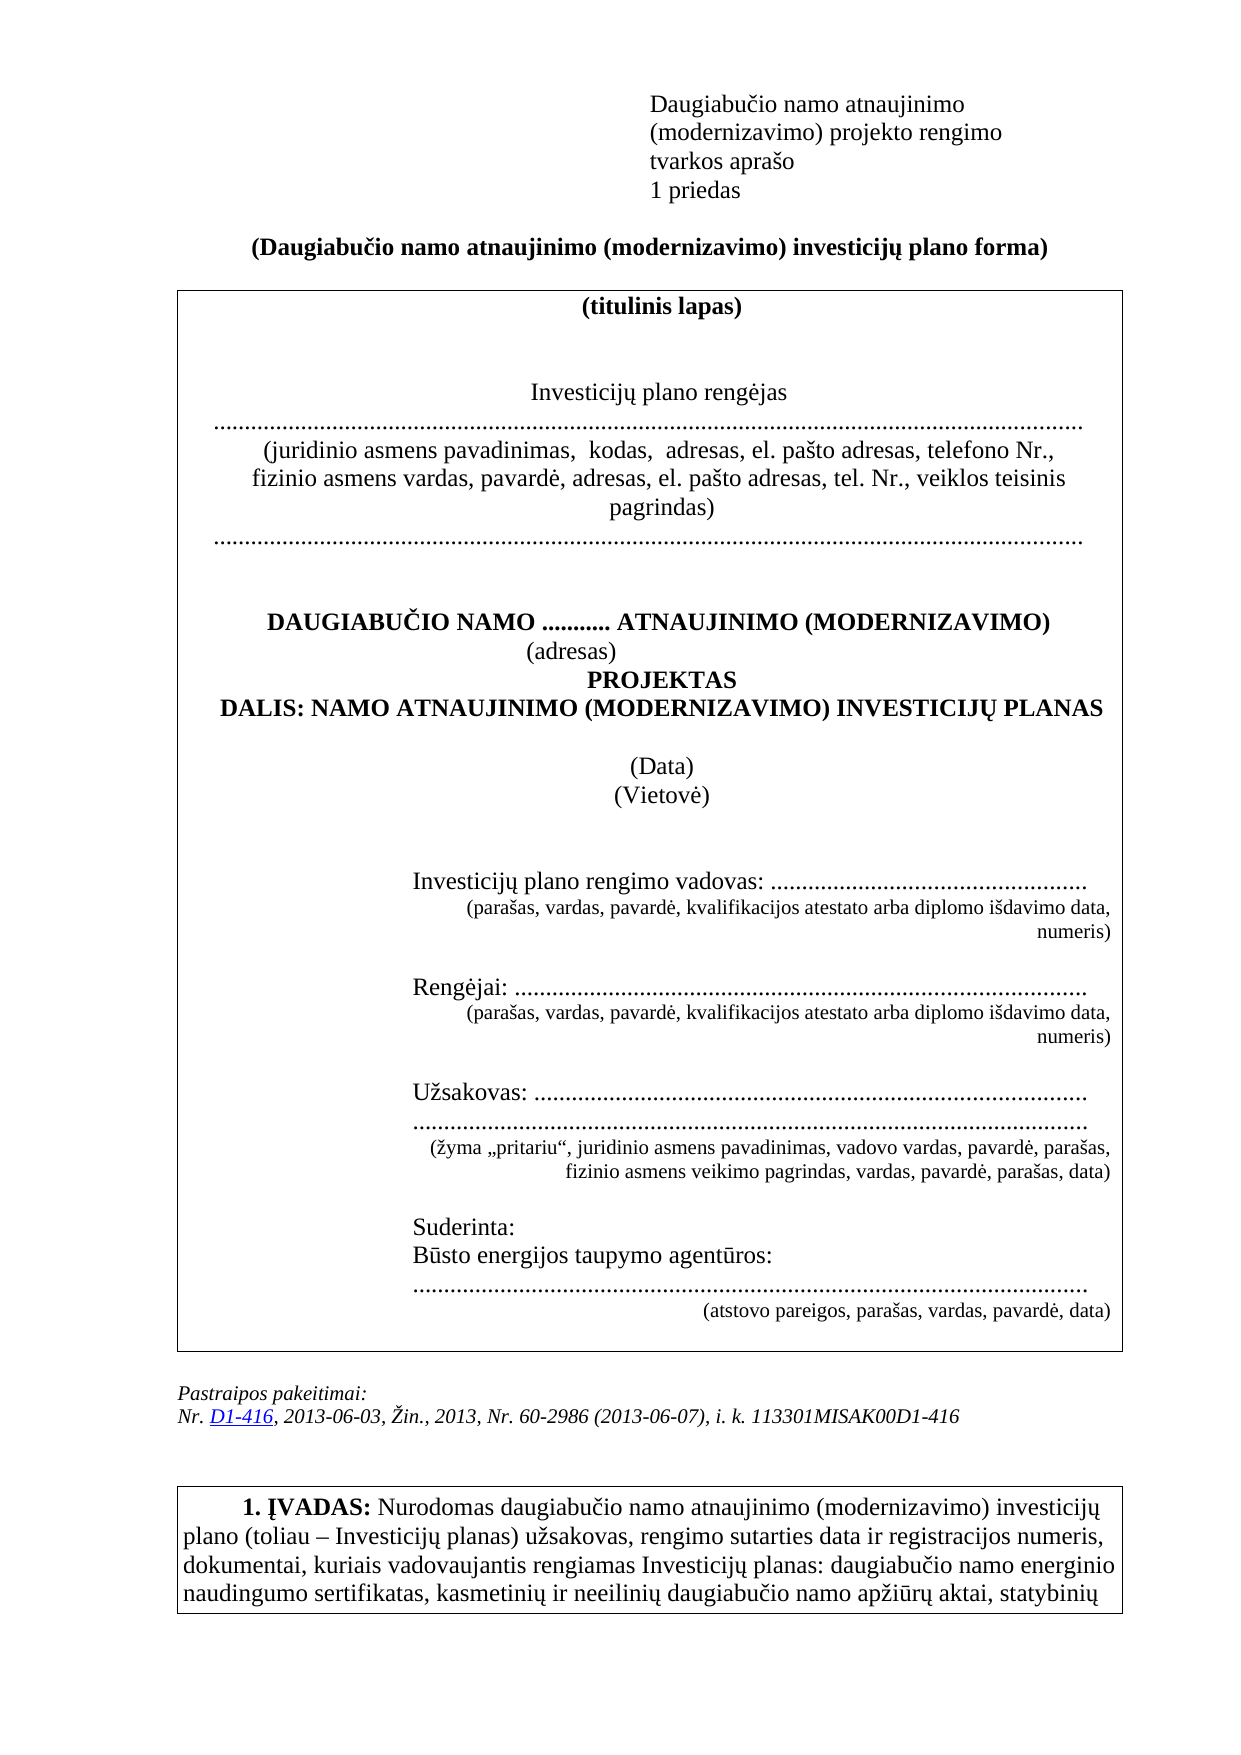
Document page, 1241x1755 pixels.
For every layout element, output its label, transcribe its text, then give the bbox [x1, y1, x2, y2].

text 1 priedas [649, 175, 1122, 204]
text Daugiabučio namo atnaujinimo [649, 89, 1122, 117]
table_header [178, 291, 202, 866]
table_header 1. ĮVADAS: Nurodomas daugiabučio namo atnaujinimo (modernizavimo) investicijų plano (toliau – Investicijų planas) užsakovas, rengimo sutarties data ir registracijos numeris, dokumentai, kuriais vadovaujantis rengiamas Investicijų planas: daugiabučio namo energinio naudingumo sertifikatas, kasmetinių ir neeilinių daugiabučio namo apžiūrų aktai, statybinių [178, 1487, 1122, 1613]
text (modernizavimo) projekto rengimo [649, 117, 1122, 146]
table_header (titulinis lapas) Investicijų plano rengėjas ... (juridinio asmens pavadinimas, kodas, adresas, el. pašto adresas, telefono Nr., fizinio asmens vardas, pavardė, adresas, el. pašto adresas, tel. Nr., veiklos teisinis pagrindas) ... DAUGIABUČIO NAMO ........... ATNAUJINIMO (MODERNIZAVIMO) (adresas) PROJEKTAS DALIS: NAMO ATNAUJINIMO (MODERNIZAVIMO) INVESTICIJŲ PLANAS (Data) (Vietovė) [202, 291, 1122, 866]
table_cell Investicijų plano rengimo vadovas: (parašas, vardas, pavardė, kvalifikacijos atestato arba diplomo išdavimo data, numeris) Rengėjai: (parašas, vardas, pavardė, kvalifikacijos atestato arba diplomo išdavimo data, numeris) Užsakovas: ... (žyma „pritariu“, juridinio asmens pavadinimas, vadovo vardas, pavardė, parašas, fizinio asmens veikimo pagrindas, vardas, pavardė, parašas, data) Suderinta: Būsto energijos taupymo agentūros: ... (atstovo pareigos, parašas, vardas, pavardė, data) [401, 866, 1122, 1351]
text tvarkos aprašo [649, 146, 1122, 175]
table_cell [178, 866, 401, 1351]
text (Daugiabučio namo atnaujinimo (modernizavimo) investicijų plano forma) [177, 232, 1122, 261]
text Pastraipos pakeitimai: [177, 1380, 1122, 1404]
text Nr. D1-416, 2013-06-03, Žin., 2013, Nr. 60-2986 (2013-06-07), i. k. 113301MISAK00D1-416 [177, 1404, 1122, 1428]
